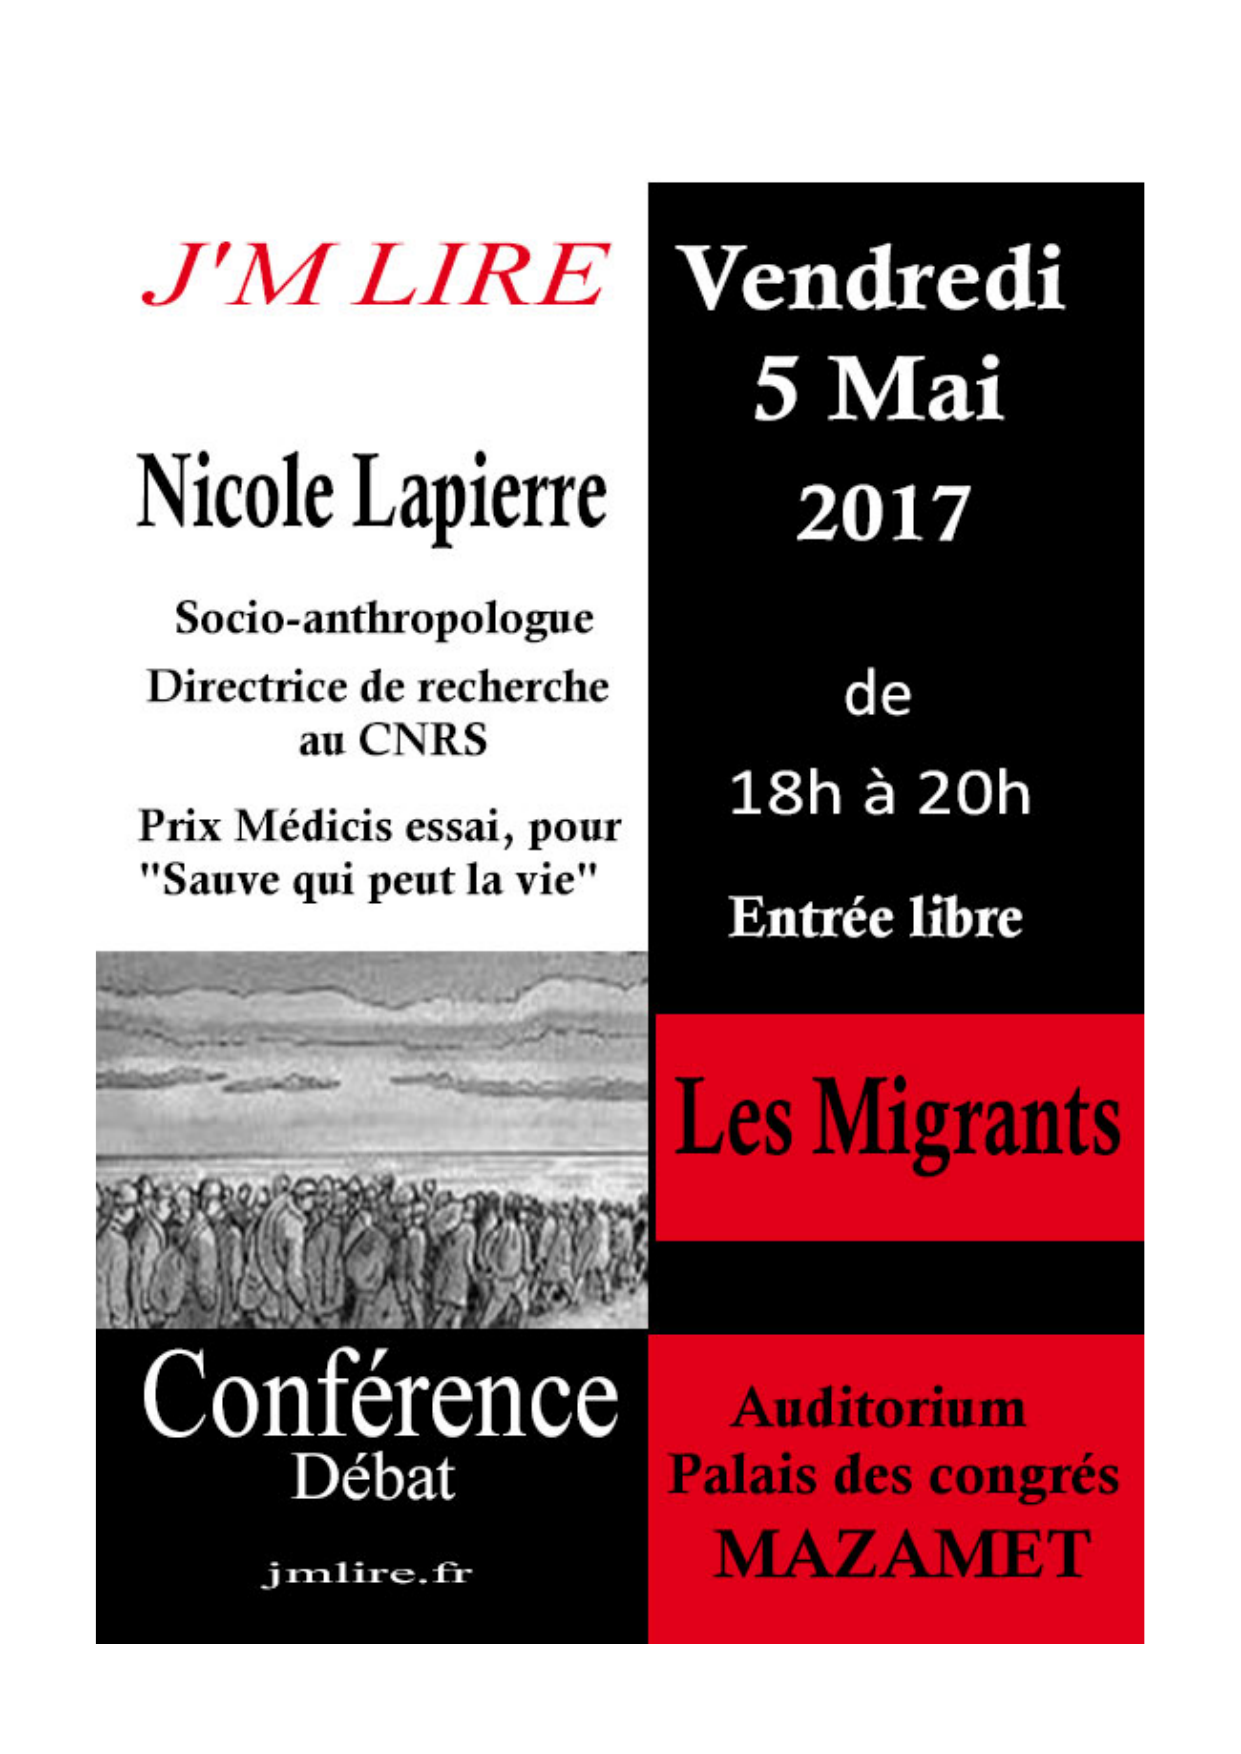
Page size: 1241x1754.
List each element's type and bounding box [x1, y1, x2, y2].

picture [95, 118, 1145, 1644]
